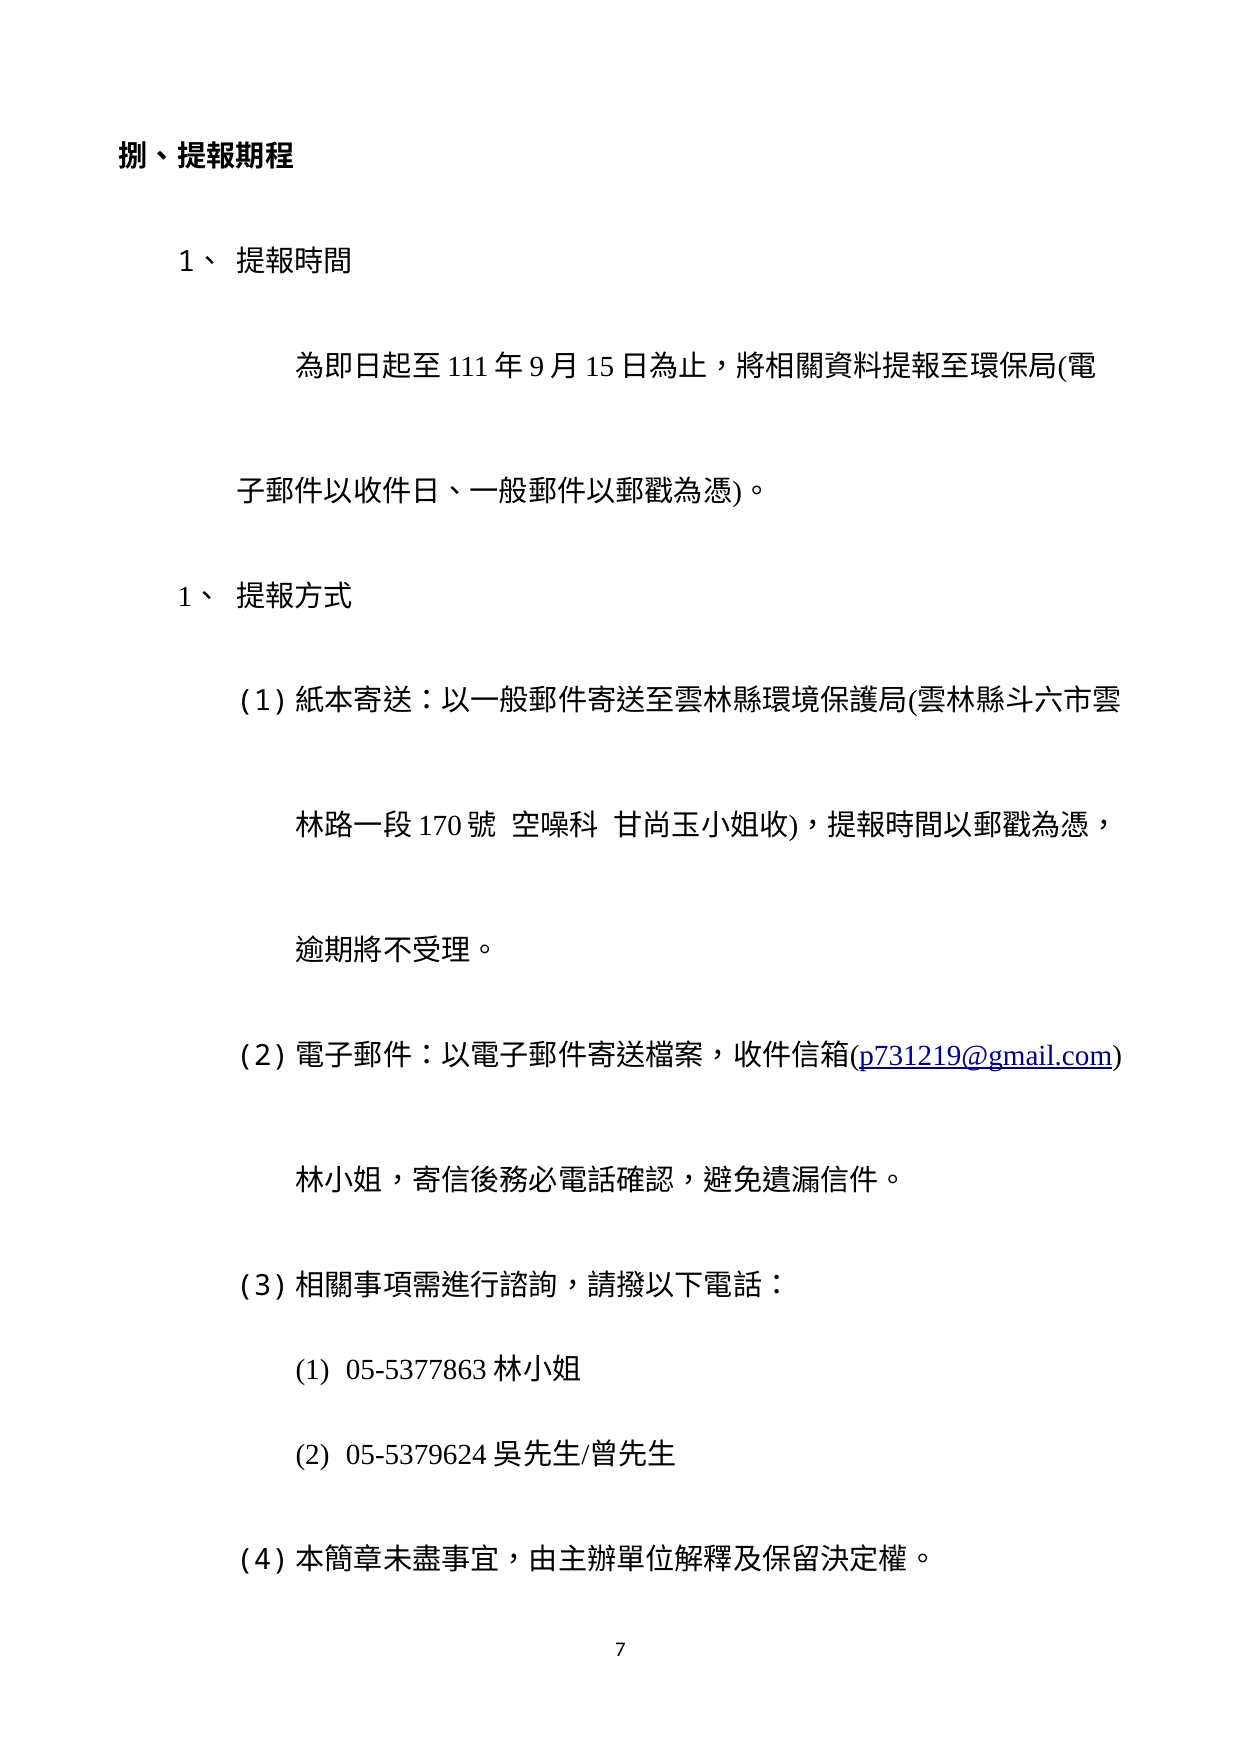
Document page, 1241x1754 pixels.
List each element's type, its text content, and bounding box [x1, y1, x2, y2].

list 提報時間 [177, 217, 1122, 279]
list 紙本寄送：以一般郵件寄送至雲林縣環境保護局(雲林縣斗六市雲林路一段170號 空噪科 甘尚玉小姐收)，提報時間以郵戳為憑，逾期將不受理。 [236, 656, 1122, 969]
list 05-5379624 吳先生/曾先生 [295, 1431, 1122, 1473]
list 05-5377863 林小姐 [295, 1346, 1122, 1388]
list 相關事項需進行諮詢，請撥以下電話： [236, 1241, 1122, 1303]
list 提報方式 [177, 552, 1122, 614]
text 為即日起至111年9月15日為止，將相關資料提報至環保局(電子郵件以收件日、一般郵件以郵戳為憑)。 [236, 322, 1122, 509]
list 電子郵件：以電子郵件寄送檔案，收件信箱(p731219@gmail.com)林小姐，寄信後務必電話確認，避免遺漏信件。 [236, 1011, 1122, 1199]
list 提報期程 [118, 112, 1122, 175]
list 本簡章未盡事宜，由主辦單位解釋及保留決定權。 [236, 1515, 1122, 1578]
